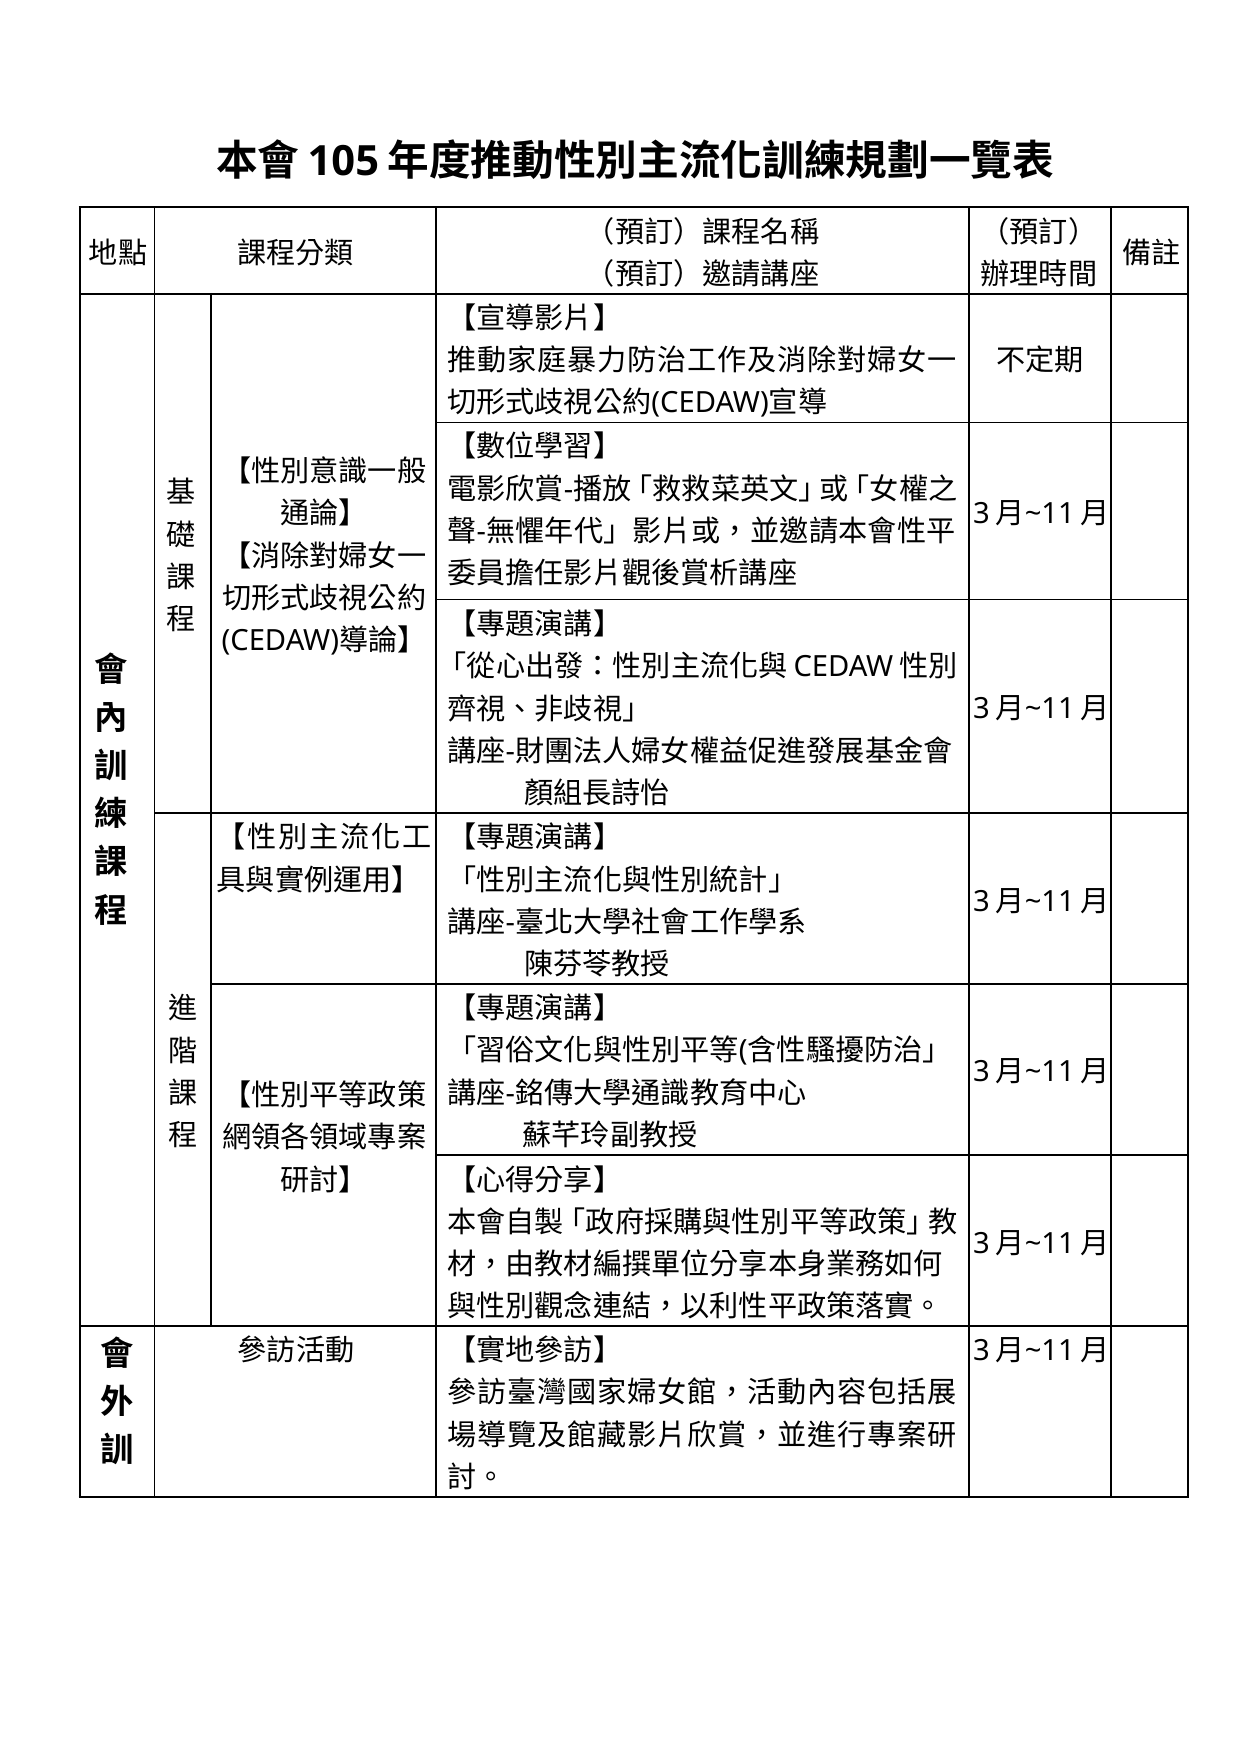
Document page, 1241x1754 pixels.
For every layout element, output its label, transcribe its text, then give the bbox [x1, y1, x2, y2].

table_cell 【數位學習】 電影欣賞-播放「救救菜英文」或「女權之聲-無懼年代」影片或，並邀請本會性平委員擔任影片觀後賞析講座 [437, 423, 968, 599]
table_cell 3月~11月 [970, 1156, 1110, 1325]
table_cell 【宣導影片】 推動家庭暴力防治工作及消除對婦女一切形式歧視公約(CEDAW)宣導 [437, 295, 968, 421]
table_cell 【專題演講】 「從心出發：性別主流化與CEDAW性別齊視、非歧視」 講座-財團法人婦女權益促進發展基金會 顏組長詩怡 [437, 600, 968, 812]
table_cell 3月~11月 [970, 423, 1110, 599]
table_cell 進階課程 [155, 814, 210, 1325]
table_cell 3月~11月 [970, 1327, 1110, 1496]
table_header 課程分類 [155, 208, 435, 293]
table_cell 【性別主流化工具與實例運用】 [212, 814, 435, 983]
table_cell [1112, 1156, 1187, 1325]
table_cell 【性別平等政策網領各領域專案研討】 [212, 985, 435, 1325]
table_cell 【實地參訪】 參訪臺灣國家婦女館，活動內容包括展場導覽及館藏影片欣賞，並進行專案研討。 [437, 1327, 968, 1496]
table_header 備註 [1112, 208, 1187, 293]
text 本會105年度推動性別主流化訓練規劃一覽表 [118, 119, 1152, 187]
table_cell 參訪活動 [155, 1327, 435, 1496]
table_cell 基礎課程 [155, 295, 210, 812]
table_cell 【性別意識一般通論】 【消除對婦女一切形式歧視公約(CEDAW)導論】 [212, 295, 435, 812]
table_cell 不定期 [970, 295, 1110, 421]
table_cell [1112, 1327, 1187, 1496]
table_cell 【專題演講】 「性別主流化與性別統計」 講座-臺北大學社會工作學系 陳芬苓教授 [437, 814, 968, 983]
table_cell [1112, 423, 1187, 599]
table_cell [1112, 600, 1187, 812]
table_cell 【專題演講】 「習俗文化與性別平等(含性騷擾防治」 講座-銘傳大學通識教育中心 蘇芊玲副教授 [437, 985, 968, 1154]
table_cell 【心得分享】 本會自製「政府採購與性別平等政策」教材，由教材編撰單位分享本身業務如何與性別觀念連結，以利性平政策落實。 [437, 1156, 968, 1325]
table_cell [1112, 985, 1187, 1154]
table_cell 3月~11月 [970, 814, 1110, 983]
table_cell 3月~11月 [970, 600, 1110, 812]
table_cell 會內訓練課程 [81, 295, 154, 1325]
table_header 地點 [81, 208, 154, 293]
table_cell 會外訓 [81, 1327, 154, 1496]
table_cell [1112, 814, 1187, 983]
table_header （預訂） 辦理時間 [970, 208, 1110, 293]
text 附件8 [981, 71, 1131, 119]
table_cell [1112, 295, 1187, 421]
table_header （預訂）課程名稱 （預訂）邀請講座 [437, 208, 968, 293]
table_cell 3月~11月 [970, 985, 1110, 1154]
